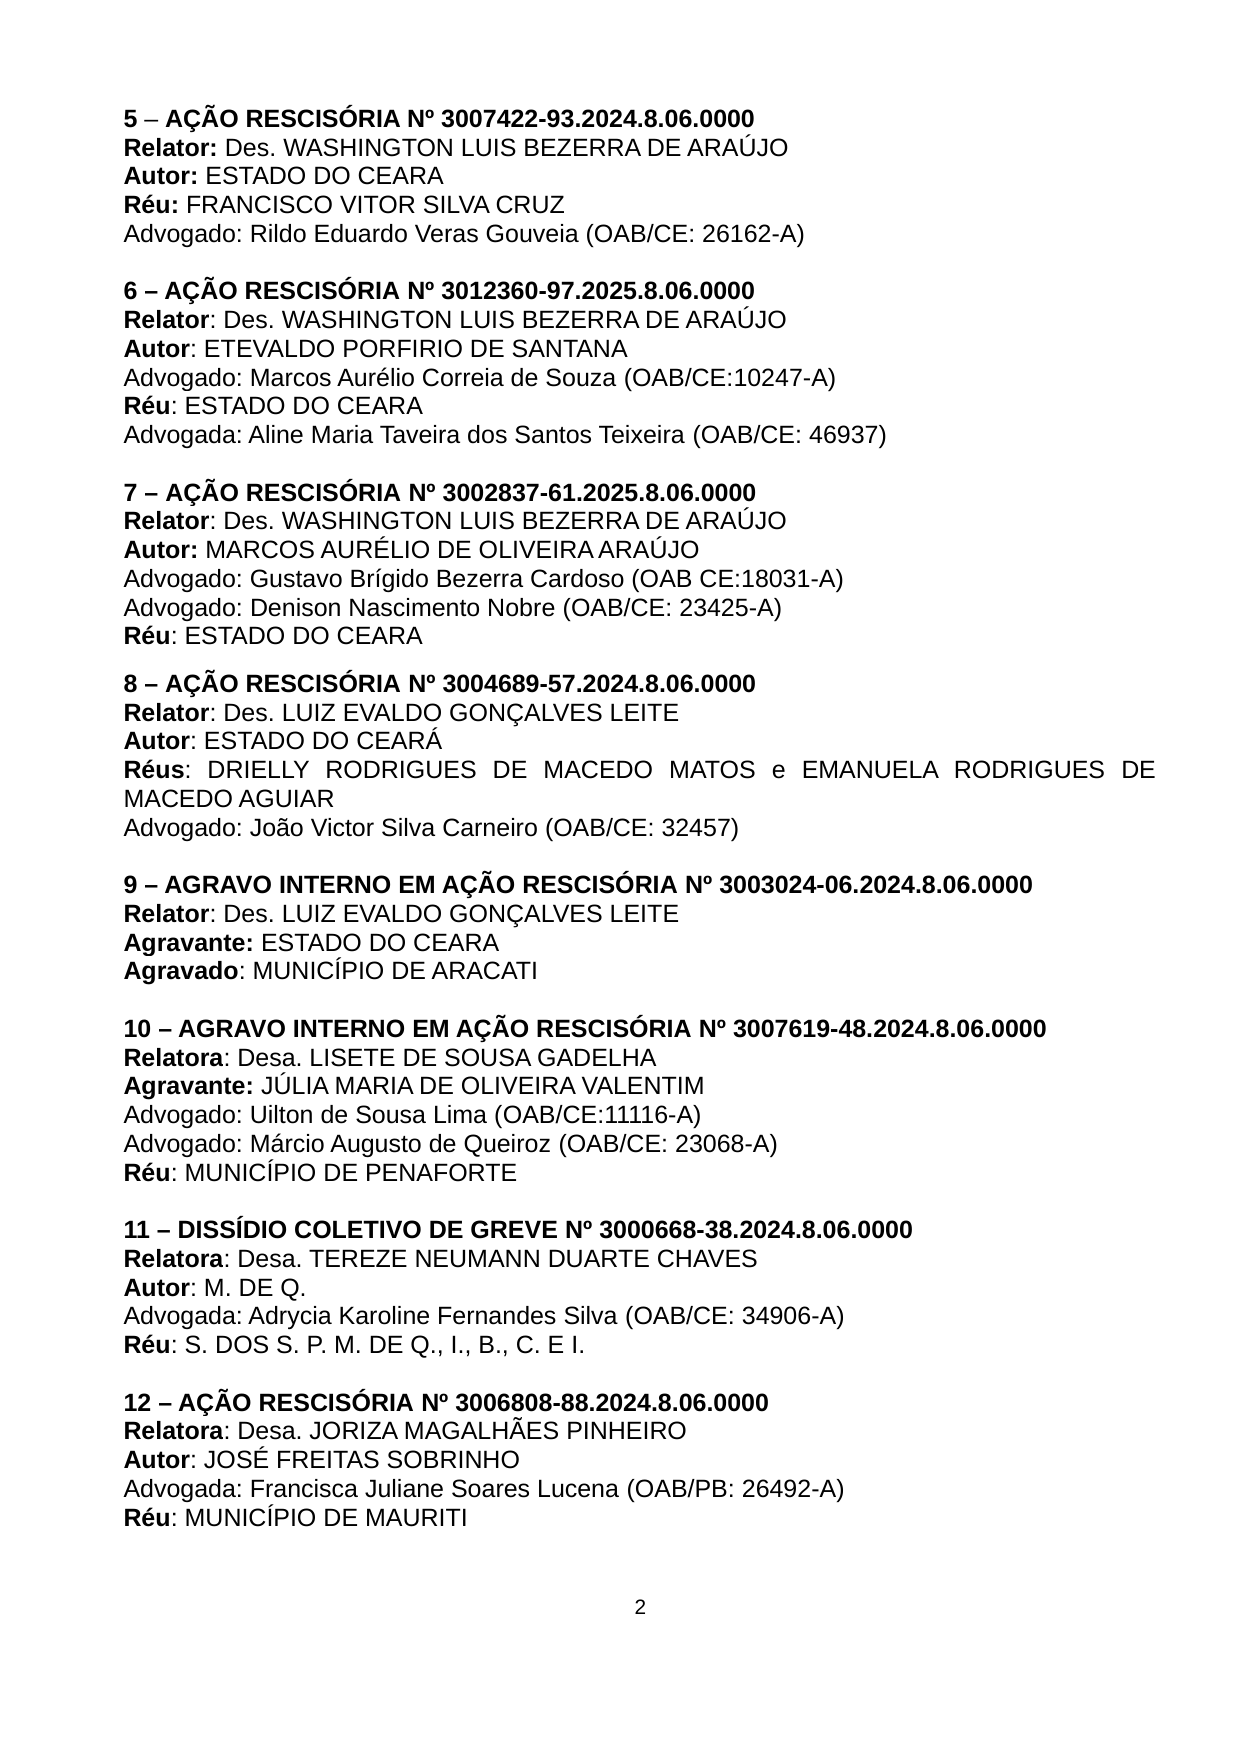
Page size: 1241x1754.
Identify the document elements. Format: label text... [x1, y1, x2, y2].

text Agravante: JÚLIA MARIA DE OLIVEIRA VALENTIM [123, 1071, 1157, 1100]
text 6 – AÇÃO RESCISÓRIA Nº 3012360-97.2025.8.06.0000 [123, 276, 1157, 305]
text Autor: JOSÉ FREITAS SOBRINHO [123, 1445, 1157, 1474]
text Relator: Des. LUIZ EVALDO GONÇALVES LEITE [123, 698, 1157, 726]
text Advogado: João Victor Silva Carneiro (OAB/CE: 32457) [123, 813, 1157, 841]
text Autor: ETEVALDO PORFIRIO DE SANTANA [123, 334, 1157, 362]
text Agravante: ESTADO DO CEARA [123, 928, 1157, 956]
text 9 – AGRAVO INTERNO EM AÇÃO RESCISÓRIA Nº 3003024-06.2024.8.06.0000 [123, 870, 1157, 899]
text 11 – DISSÍDIO COLETIVO DE GREVE Nº 3000668-38.2024.8.06.0000 [123, 1215, 1157, 1244]
text Relator: Des. WASHINGTON LUIS BEZERRA DE ARAÚJO [123, 132, 1157, 161]
text 7 – AÇÃO RESCISÓRIA Nº 3002837-61.2025.8.06.0000 [123, 477, 1157, 506]
text Réu: ESTADO DO CEARA [123, 391, 1157, 420]
text Agravado: MUNICÍPIO DE ARACATI [123, 956, 1157, 985]
text Réu: MUNICÍPIO DE PENAFORTE [123, 1158, 1157, 1186]
text Advogada: Aline Maria Taveira dos Santos Teixeira (OAB/CE: 46937) [123, 420, 1157, 449]
text Relatora: Desa. TEREZE NEUMANN DUARTE CHAVES [123, 1244, 1157, 1273]
text Advogada: Adrycia Karoline Fernandes Silva (OAB/CE: 34906-A) [123, 1301, 1157, 1330]
text Relatora: Desa. JORIZA MAGALHÃES PINHEIRO [123, 1416, 1157, 1445]
text Réu: FRANCISCO VITOR SILVA CRUZ [123, 190, 1157, 219]
text Réu: S. DOS S. P. M. DE Q., I., B., C. E I. [123, 1330, 1157, 1359]
text Réu: MUNICÍPIO DE MAURITI [123, 1503, 1157, 1531]
text Autor: ESTADO DO CEARA [123, 161, 1157, 190]
text Advogada: Francisca Juliane Soares Lucena (OAB/PB: 26492-A) [123, 1474, 1157, 1503]
text Autor: ESTADO DO CEARÁ [123, 726, 1157, 755]
text Autor: M. DE Q. [123, 1273, 1157, 1301]
text Advogado: Denison Nascimento Nobre (OAB/CE: 23425-A) [123, 592, 1157, 621]
text Relator: Des. WASHINGTON LUIS BEZERRA DE ARAÚJO [123, 506, 1157, 535]
text Réus: DRIELLY RODRIGUES DE MACEDO MATOS e EMANUELA RODRIGUES DE MACEDO AGUIAR [123, 755, 1157, 813]
text Advogado: Uilton de Sousa Lima (OAB/CE:11116-A) [123, 1100, 1157, 1129]
text Relator: Des. WASHINGTON LUIS BEZERRA DE ARAÚJO [123, 305, 1157, 334]
text 12 – AÇÃO RESCISÓRIA Nº 3006808-88.2024.8.06.0000 [123, 1388, 1157, 1416]
text 5 – AÇÃO RESCISÓRIA Nº 3007422-93.2024.8.06.0000 [123, 104, 1157, 132]
text Relator: Des. LUIZ EVALDO GONÇALVES LEITE [123, 899, 1157, 928]
text Advogado: Marcos Aurélio Correia de Souza (OAB/CE:10247-A) [123, 362, 1157, 391]
text Autor: MARCOS AURÉLIO DE OLIVEIRA ARAÚJO [123, 535, 1157, 564]
text Réu: ESTADO DO CEARA [123, 621, 1157, 650]
text Advogado: Gustavo Brígido Bezerra Cardoso (OAB CE:18031-A) [123, 564, 1157, 592]
text 8 – AÇÃO RESCISÓRIA Nº 3004689-57.2024.8.06.0000 [123, 669, 1157, 698]
text Relatora: Desa. LISETE DE SOUSA GADELHA [123, 1043, 1157, 1071]
text Advogado: Márcio Augusto de Queiroz (OAB/CE: 23068-A) [123, 1129, 1157, 1158]
text 10 – AGRAVO INTERNO EM AÇÃO RESCISÓRIA Nº 3007619-48.2024.8.06.0000 [123, 1014, 1157, 1043]
text Advogado: Rildo Eduardo Veras Gouveia (OAB/CE: 26162-A) [123, 219, 1157, 247]
